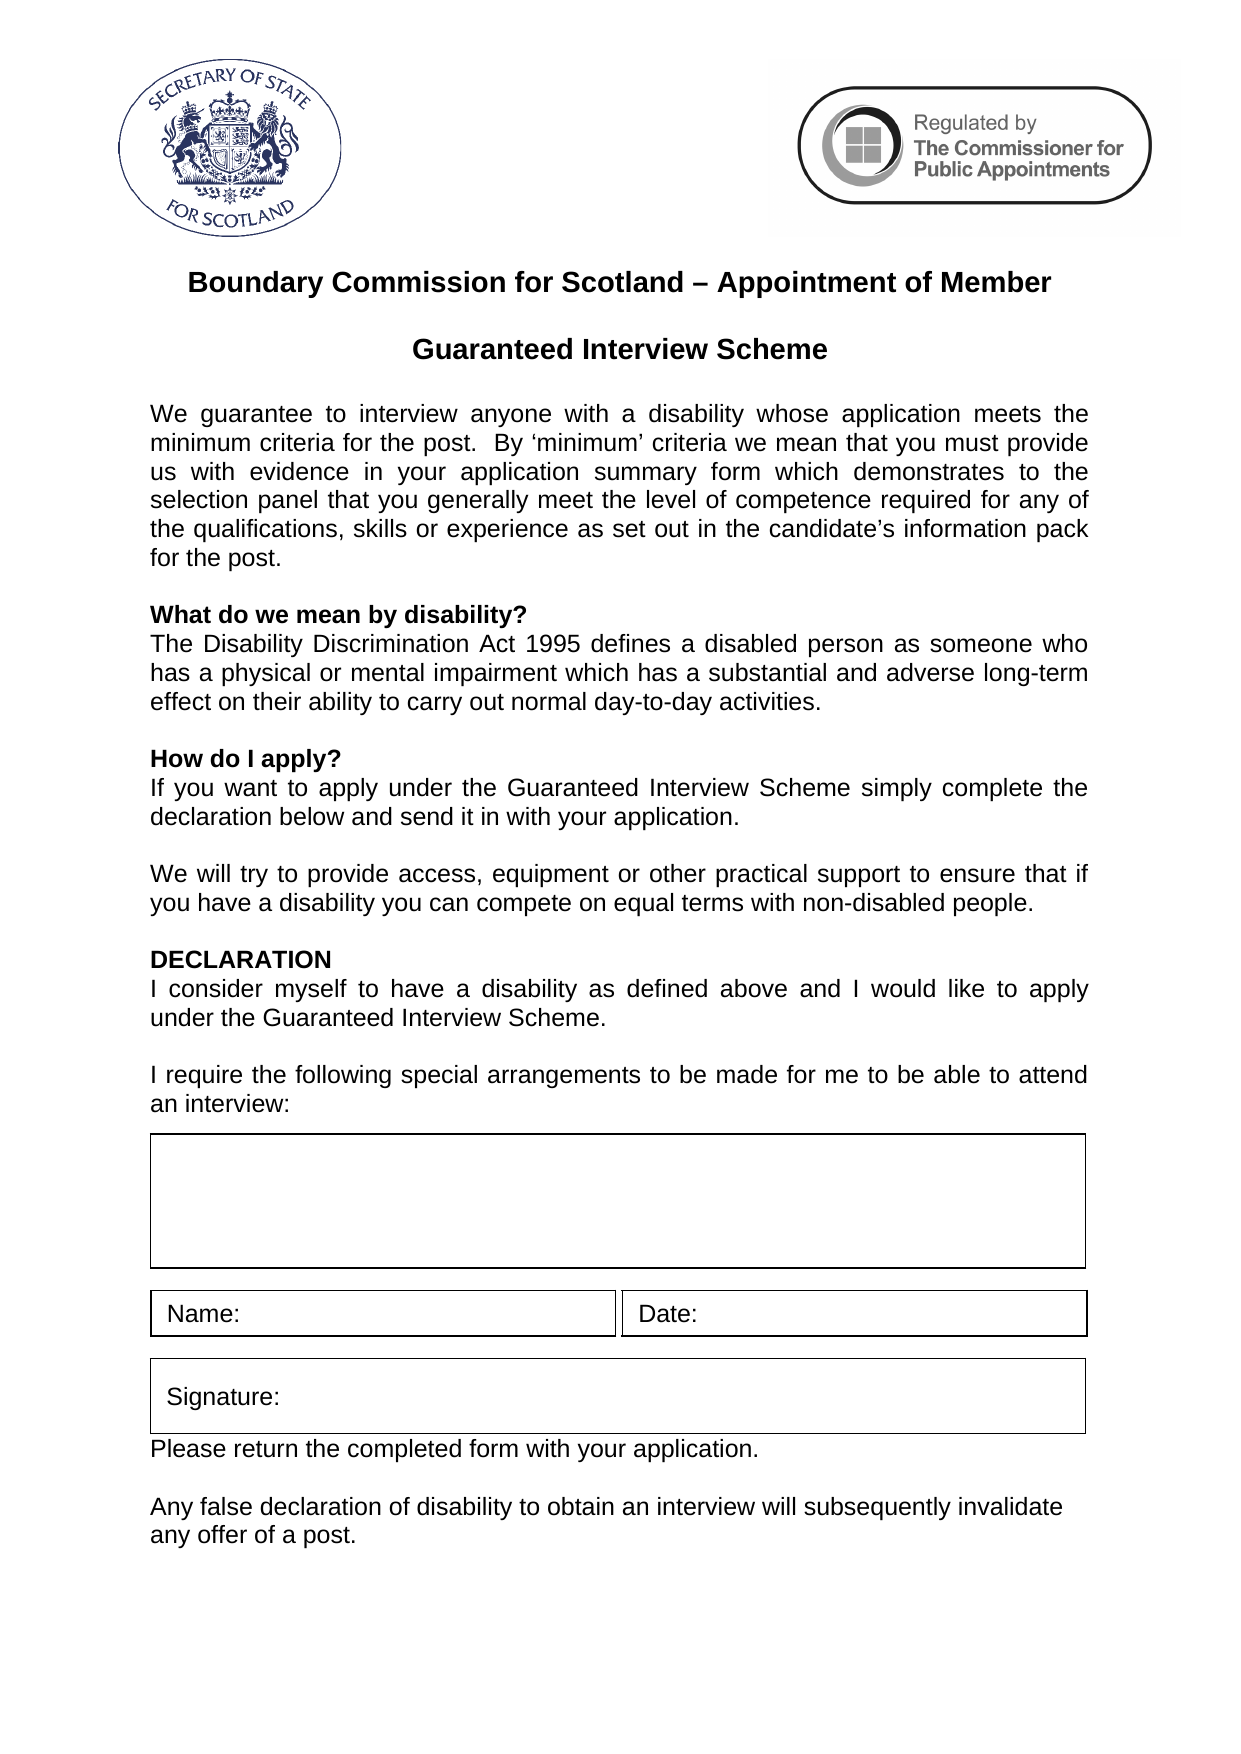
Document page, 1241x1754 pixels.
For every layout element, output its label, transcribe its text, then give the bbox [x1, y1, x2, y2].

text DECLARATION [150, 945, 1090, 974]
text [623, 1291, 1086, 1335]
text We guarantee to interview anyone with a disability whose application meets the minimum criteria for the post. By ‘minimum’ criteria we mean that you must provide us with evidence in your application summary form which demonstrates to the selection panel that you generally meet the level of competence required for any of the qualifications, skills or experience as set out in the candidate’s information pack for the post. [150, 399, 1090, 572]
text Signature: [166, 1381, 1069, 1410]
text Any false declaration of disability to obtain an interview will subsequently invalidate any offer of a post. [150, 1492, 1090, 1549]
text How do I apply? [150, 744, 1090, 773]
text We will try to provide access, equipment or other practical support to ensure that if you have a disability you can compete on equal terms with non-disabled people. [150, 859, 1090, 917]
text If you want to apply under the Guaranteed Interview Scheme simply complete the declaration below and send it in with your application. [150, 773, 1090, 830]
text Name: [167, 1299, 600, 1327]
text What do we mean by disability? [150, 600, 1090, 629]
text Date: [638, 1299, 1071, 1327]
text [151, 1135, 1085, 1267]
text [152, 1291, 615, 1335]
text Please return the completed form with your application. [150, 1147, 1090, 1463]
text The Disability Discrimination Act 1995 defines a disabled person as someone who has a physical or mental impairment which has a substantial and adverse long-term effect on their ability to carry out normal day-to-day activities. [150, 629, 1090, 715]
text I consider myself to have a disability as defined above and I would like to apply under the Guaranteed Interview Scheme. [150, 974, 1090, 1032]
text I require the following special arrangements to be made for me to be able to attend an interview: [150, 1060, 1090, 1118]
text Guaranteed Interview Scheme [150, 332, 1090, 366]
text Boundary Commission for Scotland – Appointment of Member [150, 265, 1090, 298]
text [151, 1359, 1085, 1433]
